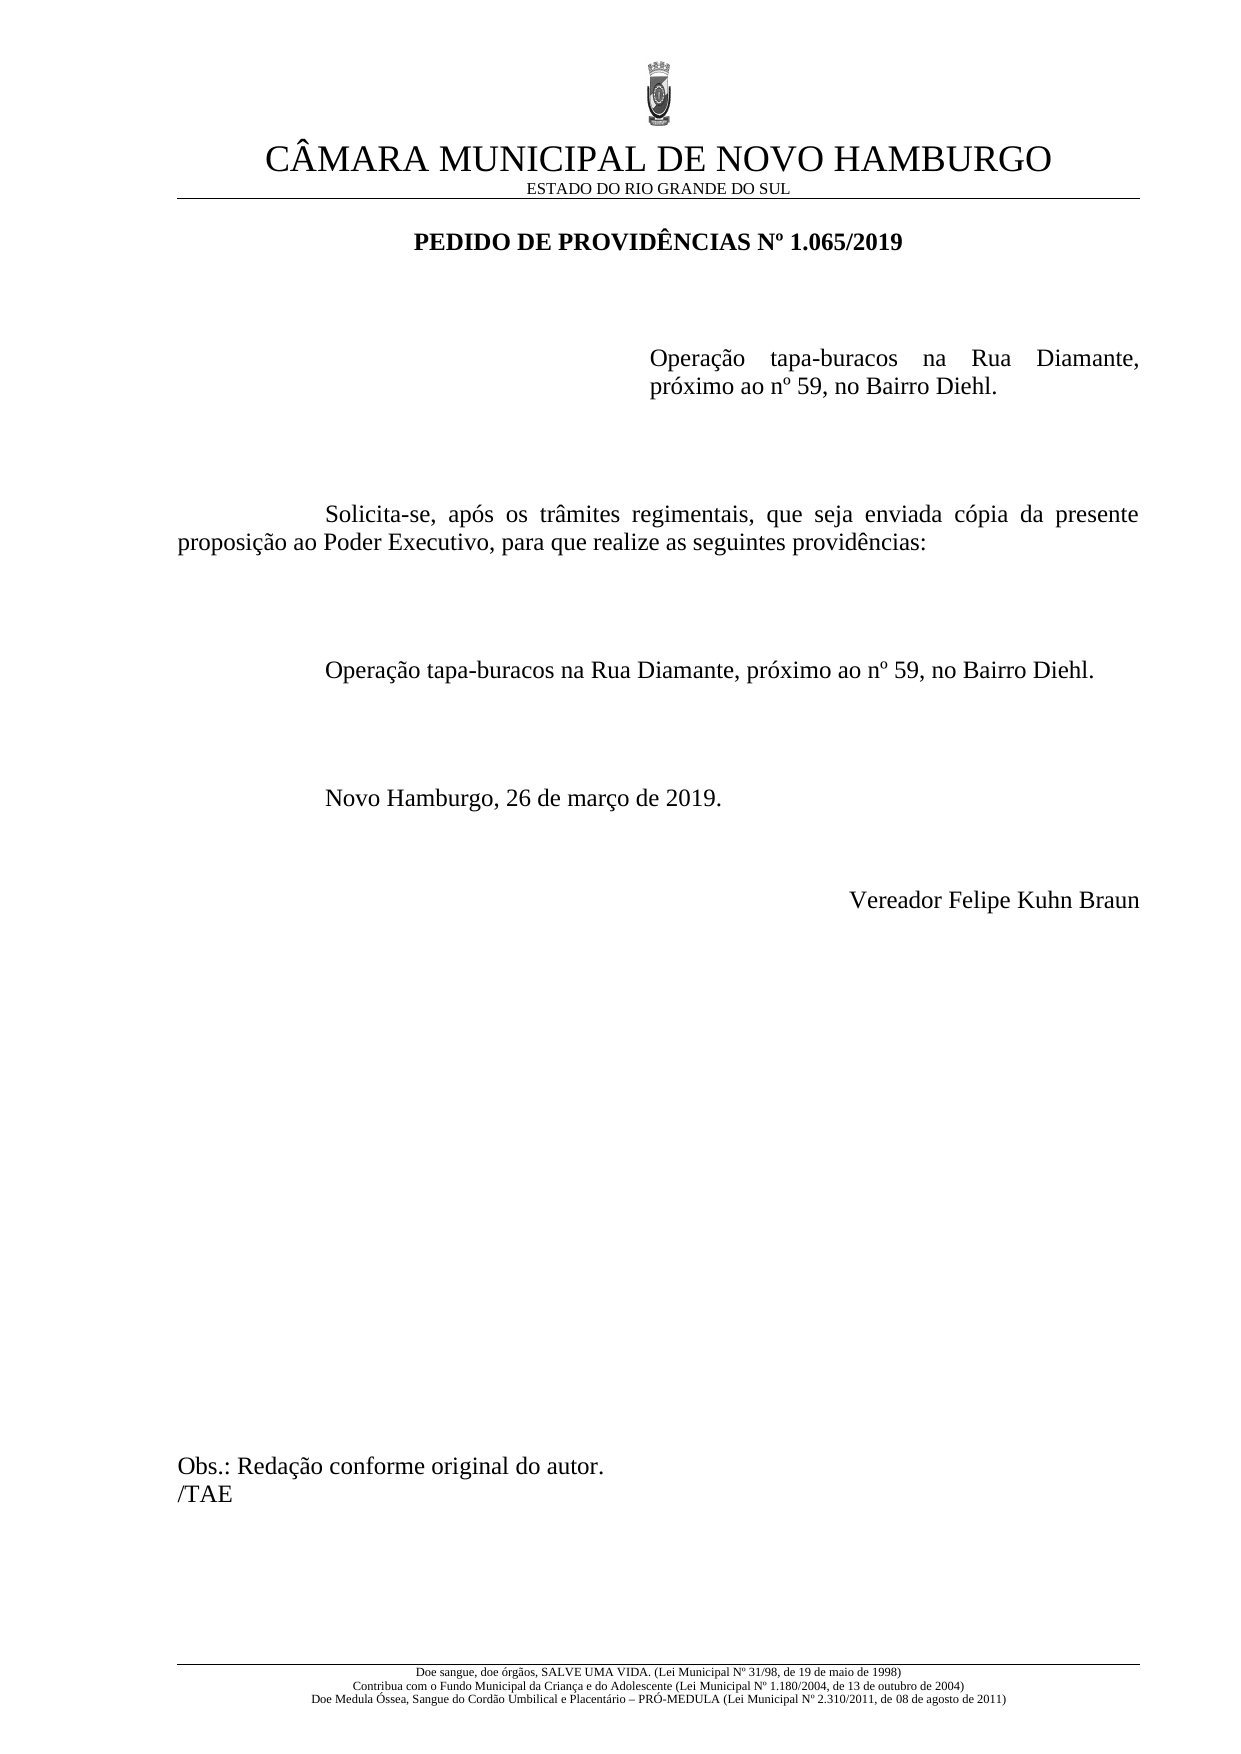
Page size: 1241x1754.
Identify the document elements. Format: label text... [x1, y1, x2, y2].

text PEDIDO DE PROVIDÊNCIAS Nº 1.065/2019 [177, 228, 1140, 256]
text Solicita-se, após os trâmites regimentais, que seja enviada cópia da presente proposição ao Poder Executivo, para que realize as seguintes providências: [177, 500, 1140, 556]
text Obs.: Redação conforme original do autor. [177, 1452, 1140, 1480]
text /TAE [177, 1480, 1140, 1508]
text Operação tapa-buracos na Rua Diamante, próximo ao nº 59, no Bairro Diehl. [177, 656, 1140, 684]
text Novo Hamburgo, 26 de março de 2019. [177, 784, 1140, 812]
text Vereador Felipe Kuhn Braun [177, 887, 1140, 914]
text Operação tapa-buracos na Rua Diamante, próximo ao nº 59, no Bairro Diehl. [649, 344, 1140, 400]
